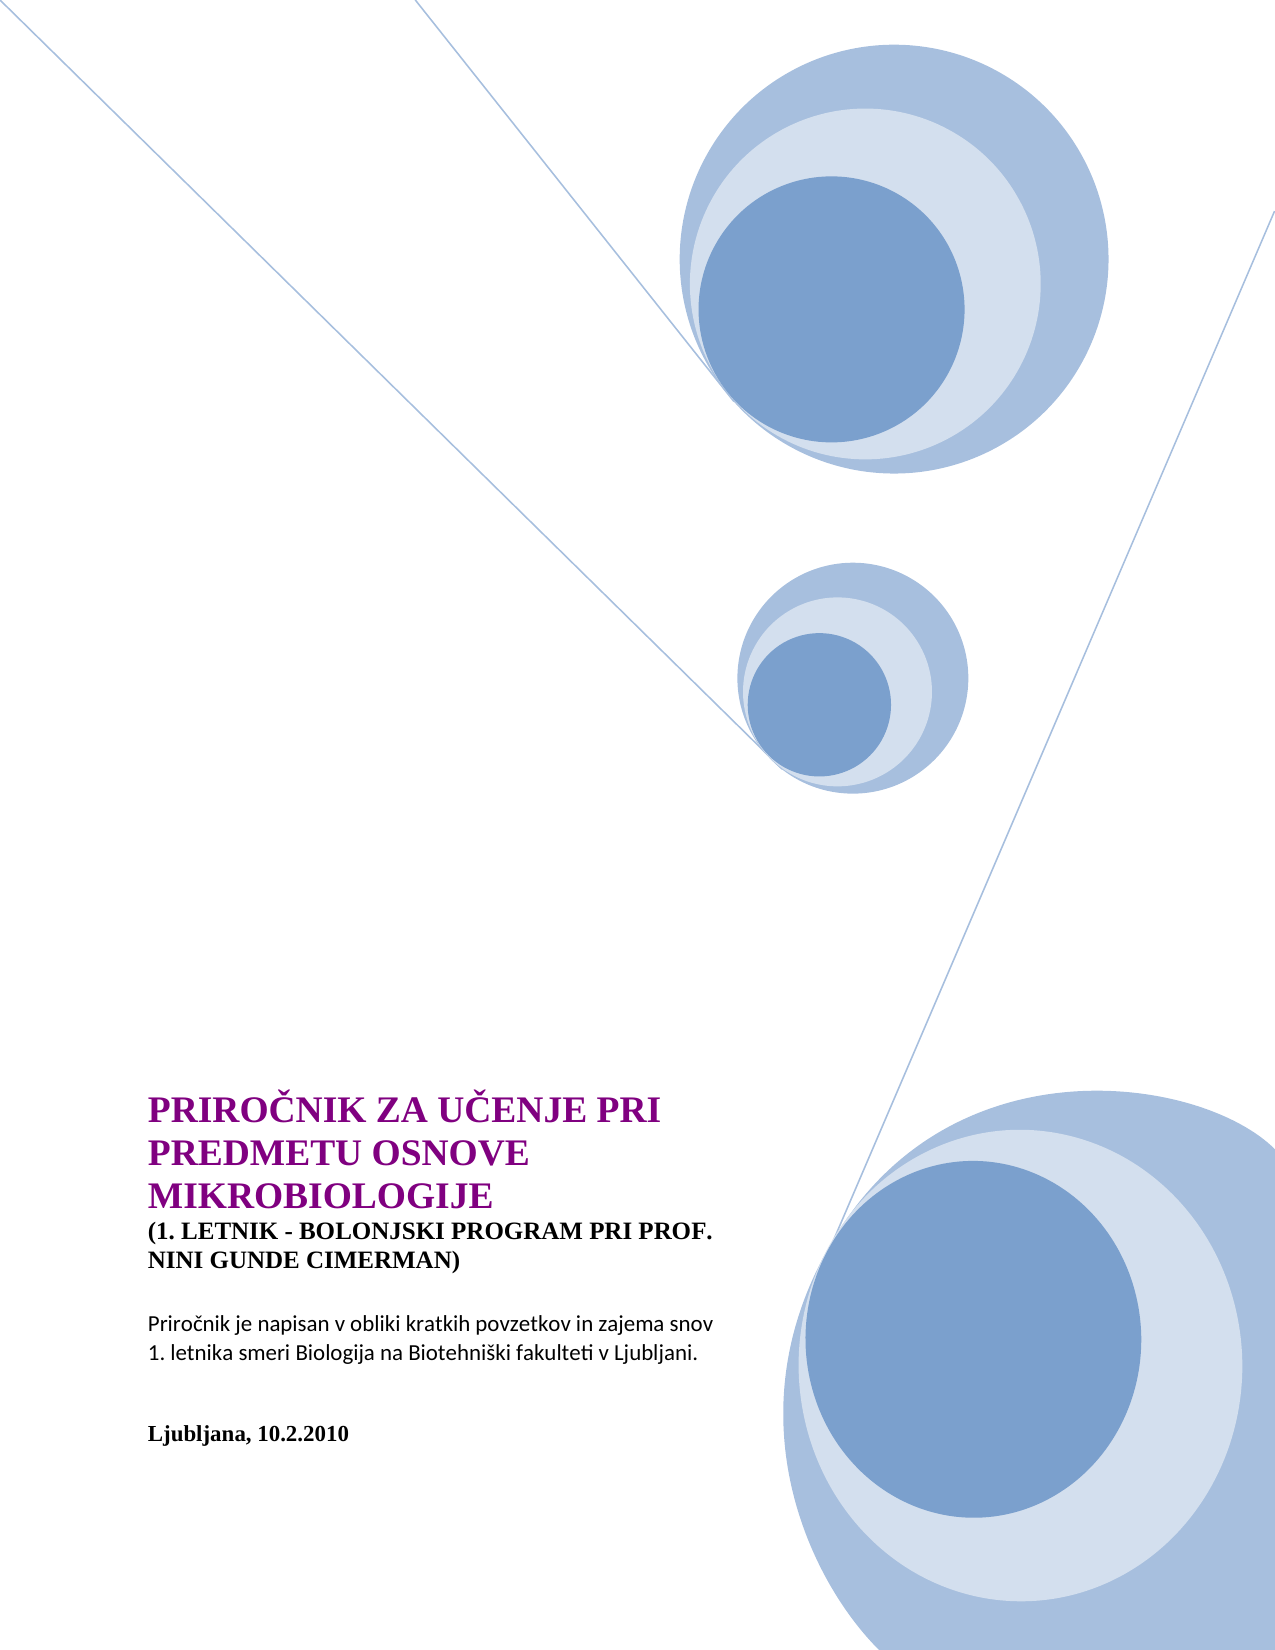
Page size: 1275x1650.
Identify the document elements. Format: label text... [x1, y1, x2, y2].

table_cell Ljubljana, 10.2.2010 [136, 1420, 738, 1446]
table_cell [136, 1366, 738, 1394]
table_header PRIROČNIK ZA UČENJE PRI PREDMETU OSNOVE MIKROBIOLOGIJE [136, 1087, 738, 1216]
table_cell [136, 1446, 738, 1474]
table_cell (1. LETNIK - BOLONJSKI PROGRAM PRI PROF. NINI GUNDE CIMERMAN) [136, 1216, 738, 1274]
table_cell [136, 1274, 738, 1309]
table_cell Priročnik je napisan v obliki kratkih povzetkov in zajema snov 1. letnika smeri Biologija na Biotehniški fakulteti v Ljubljani. [136, 1310, 738, 1366]
table_cell [136, 1394, 738, 1420]
